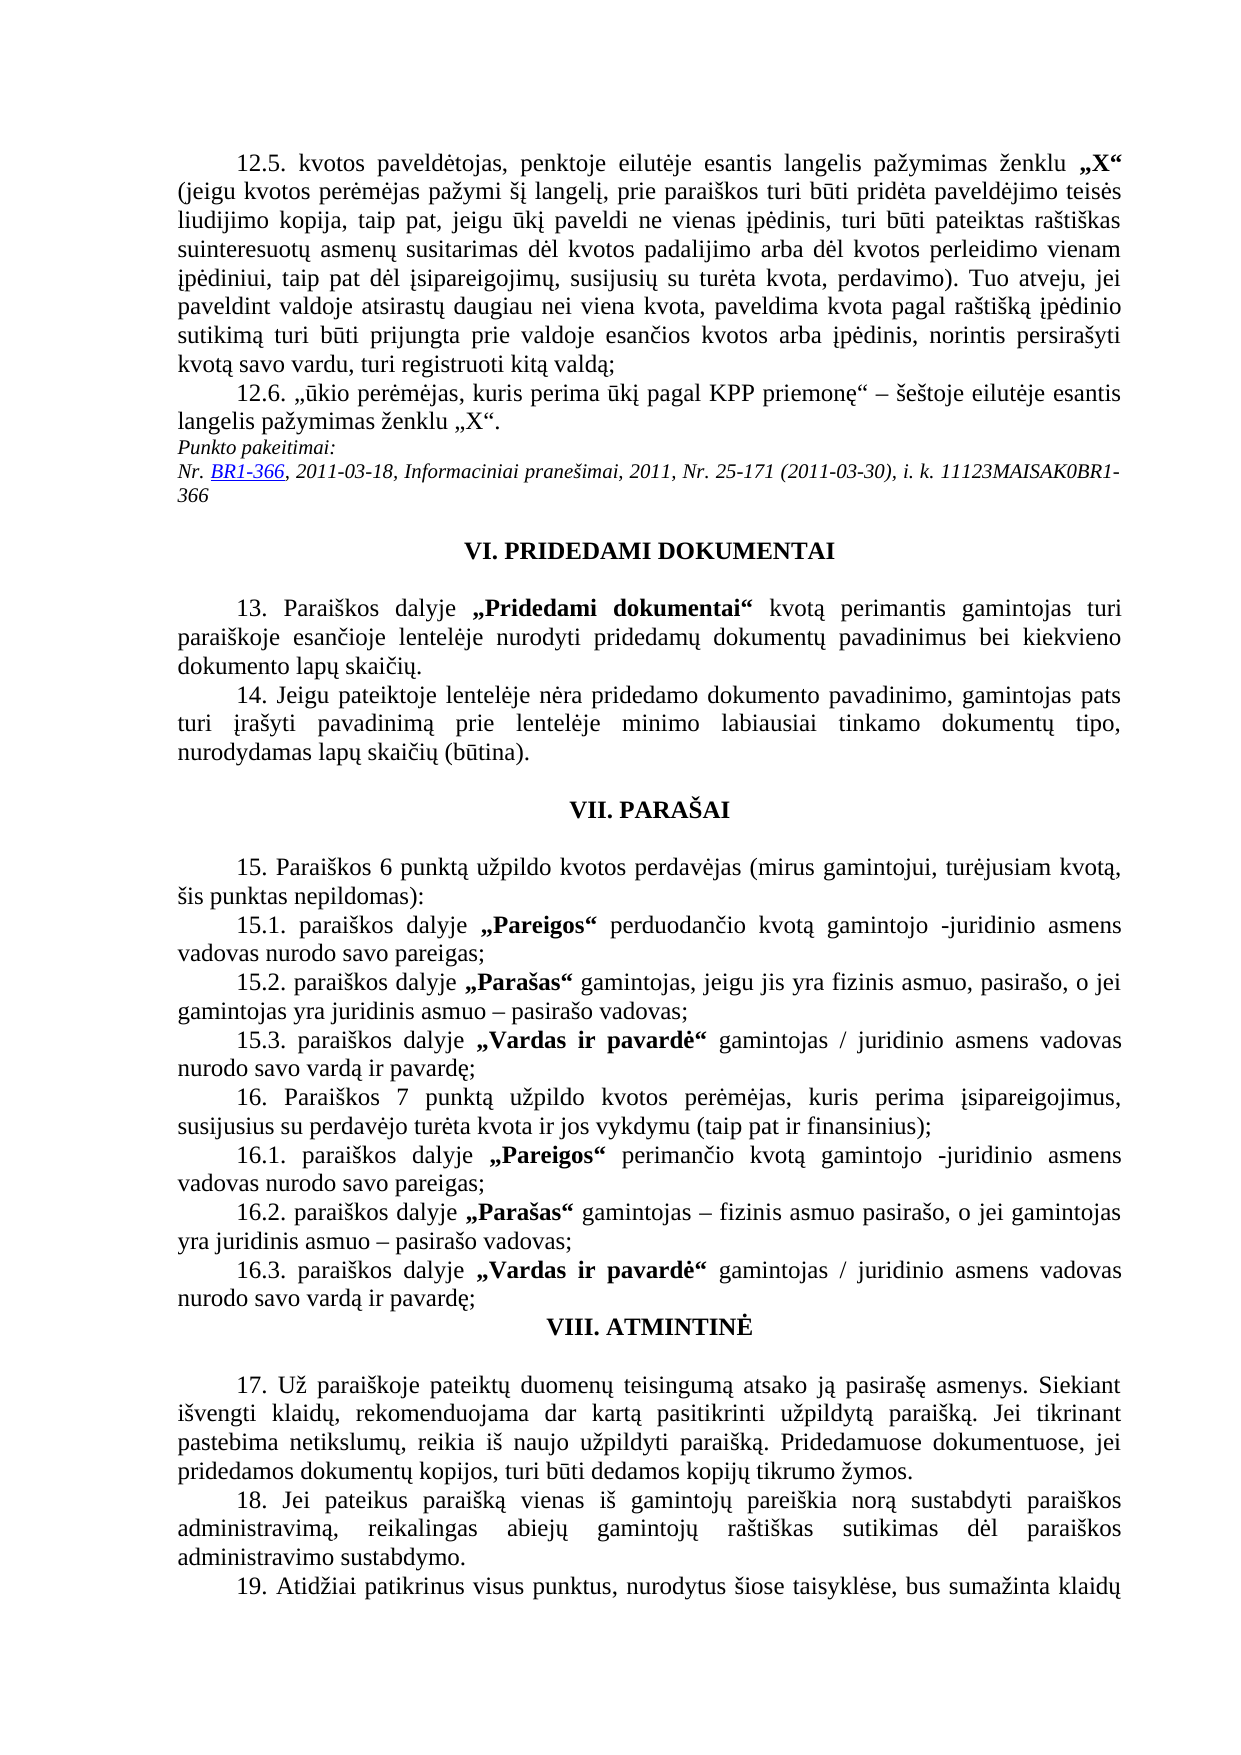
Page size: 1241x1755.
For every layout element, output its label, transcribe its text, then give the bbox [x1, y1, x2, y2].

text 12.6. „ūkio perėmėjas, kuris perima ūkį pagal KPP priemonę“ – šeštoje eilutėje esantis langelis pažymimas ženklu „X“. [177, 378, 1122, 435]
text 12.5. kvotos paveldėtojas, penktoje eilutėje esantis langelis pažymimas ženklu „X“ (jeigu kvotos perėmėjas pažymi šį langelį, prie paraiškos turi būti pridėta paveldėjimo teisės liudijimo kopija, taip pat, jeigu ūkį paveldi ne vienas įpėdinis, turi būti pateiktas raštiškas suinteresuotų asmenų susitarimas dėl kvotos padalijimo arba dėl kvotos perleidimo vienam įpėdiniui, taip pat dėl įsipareigojimų, susijusių su turėta kvota, perdavimo). Tuo atveju, jei paveldint valdoje atsirastų daugiau nei viena kvota, paveldima kvota pagal raštišką įpėdinio sutikimą turi būti prijungta prie valdoje esančios kvotos arba įpėdinis, norintis persirašyti kvotą savo vardu, turi registruoti kitą valdą; [177, 148, 1122, 378]
text 19. Atidžiai patikrinus visus punktus, nurodytus šiose taisyklėse, bus sumažinta klaidų [177, 1571, 1122, 1600]
text VI. PRIDEDAMI DOKUMENTAI [177, 536, 1122, 565]
text 15.1. paraiškos dalyje „Pareigos“ perduodančio kvotą gamintojo -juridinio asmens vadovas nurodo savo pareigas; [177, 910, 1122, 967]
text 15. Paraiškos 6 punktą užpildo kvotos perdavėjas (mirus gamintojui, turėjusiam kvotą, šis punktas nepildomas): [177, 852, 1122, 910]
text VII. PARAŠAI [177, 795, 1122, 823]
text 13. Paraiškos dalyje „Pridedami dokumentai“ kvotą perimantis gamintojas turi paraiškoje esančioje lentelėje nurodyti pridedamų dokumentų pavadinimus bei kiekvieno dokumento lapų skaičių. [177, 593, 1122, 680]
text 16.1. paraiškos dalyje „Pareigos“ perimančio kvotą gamintojo -juridinio asmens vadovas nurodo savo pareigas; [177, 1140, 1122, 1197]
text 17. Už paraiškoje pateiktų duomenų teisingumą atsako ją pasirašę asmenys. Siekiant išvengti klaidų, rekomenduojama dar kartą pasitikrinti užpildytą paraišką. Jei tikrinant pastebima netikslumų, reikia iš naujo užpildyti paraišką. Pridedamuose dokumentuose, jei pridedamos dokumentų kopijos, turi būti dedamos kopijų tikrumo žymos. [177, 1370, 1122, 1485]
text 16.3. paraiškos dalyje „Vardas ir pavardė“ gamintojas / juridinio asmens vadovas nurodo savo vardą ir pavardę; [177, 1255, 1122, 1312]
text Nr. BR1-366, 2011-03-18, Informaciniai pranešimai, 2011, Nr. 25-171 (2011-03-30), i. k. 11123MAISAK0BR1-366 [177, 459, 1122, 507]
text 16.2. paraiškos dalyje „Parašas“ gamintojas – fizinis asmuo pasirašo, o jei gamintojas yra juridinis asmuo – pasirašo vadovas; [177, 1197, 1122, 1255]
text 14. Jeigu pateiktoje lentelėje nėra pridedamo dokumento pavadinimo, gamintojas pats turi įrašyti pavadinimą prie lentelėje minimo labiausiai tinkamo dokumentų tipo, nurodydamas lapų skaičių (būtina). [177, 680, 1122, 766]
text Punkto pakeitimai: [177, 435, 1122, 459]
text VIII. ATMINTINĖ [177, 1312, 1122, 1341]
text 16. Paraiškos 7 punktą užpildo kvotos perėmėjas, kuris perima įsipareigojimus, susijusius su perdavėjo turėta kvota ir jos vykdymu (taip pat ir finansinius); [177, 1082, 1122, 1140]
text 18. Jei pateikus paraišką vienas iš gamintojų pareiškia norą sustabdyti paraiškos administravimą, reikalingas abiejų gamintojų raštiškas sutikimas dėl paraiškos administravimo sustabdymo. [177, 1485, 1122, 1571]
text 15.2. paraiškos dalyje „Parašas“ gamintojas, jeigu jis yra fizinis asmuo, pasirašo, o jei gamintojas yra juridinis asmuo – pasirašo vadovas; [177, 967, 1122, 1025]
text 15.3. paraiškos dalyje „Vardas ir pavardė“ gamintojas / juridinio asmens vadovas nurodo savo vardą ir pavardę; [177, 1025, 1122, 1082]
